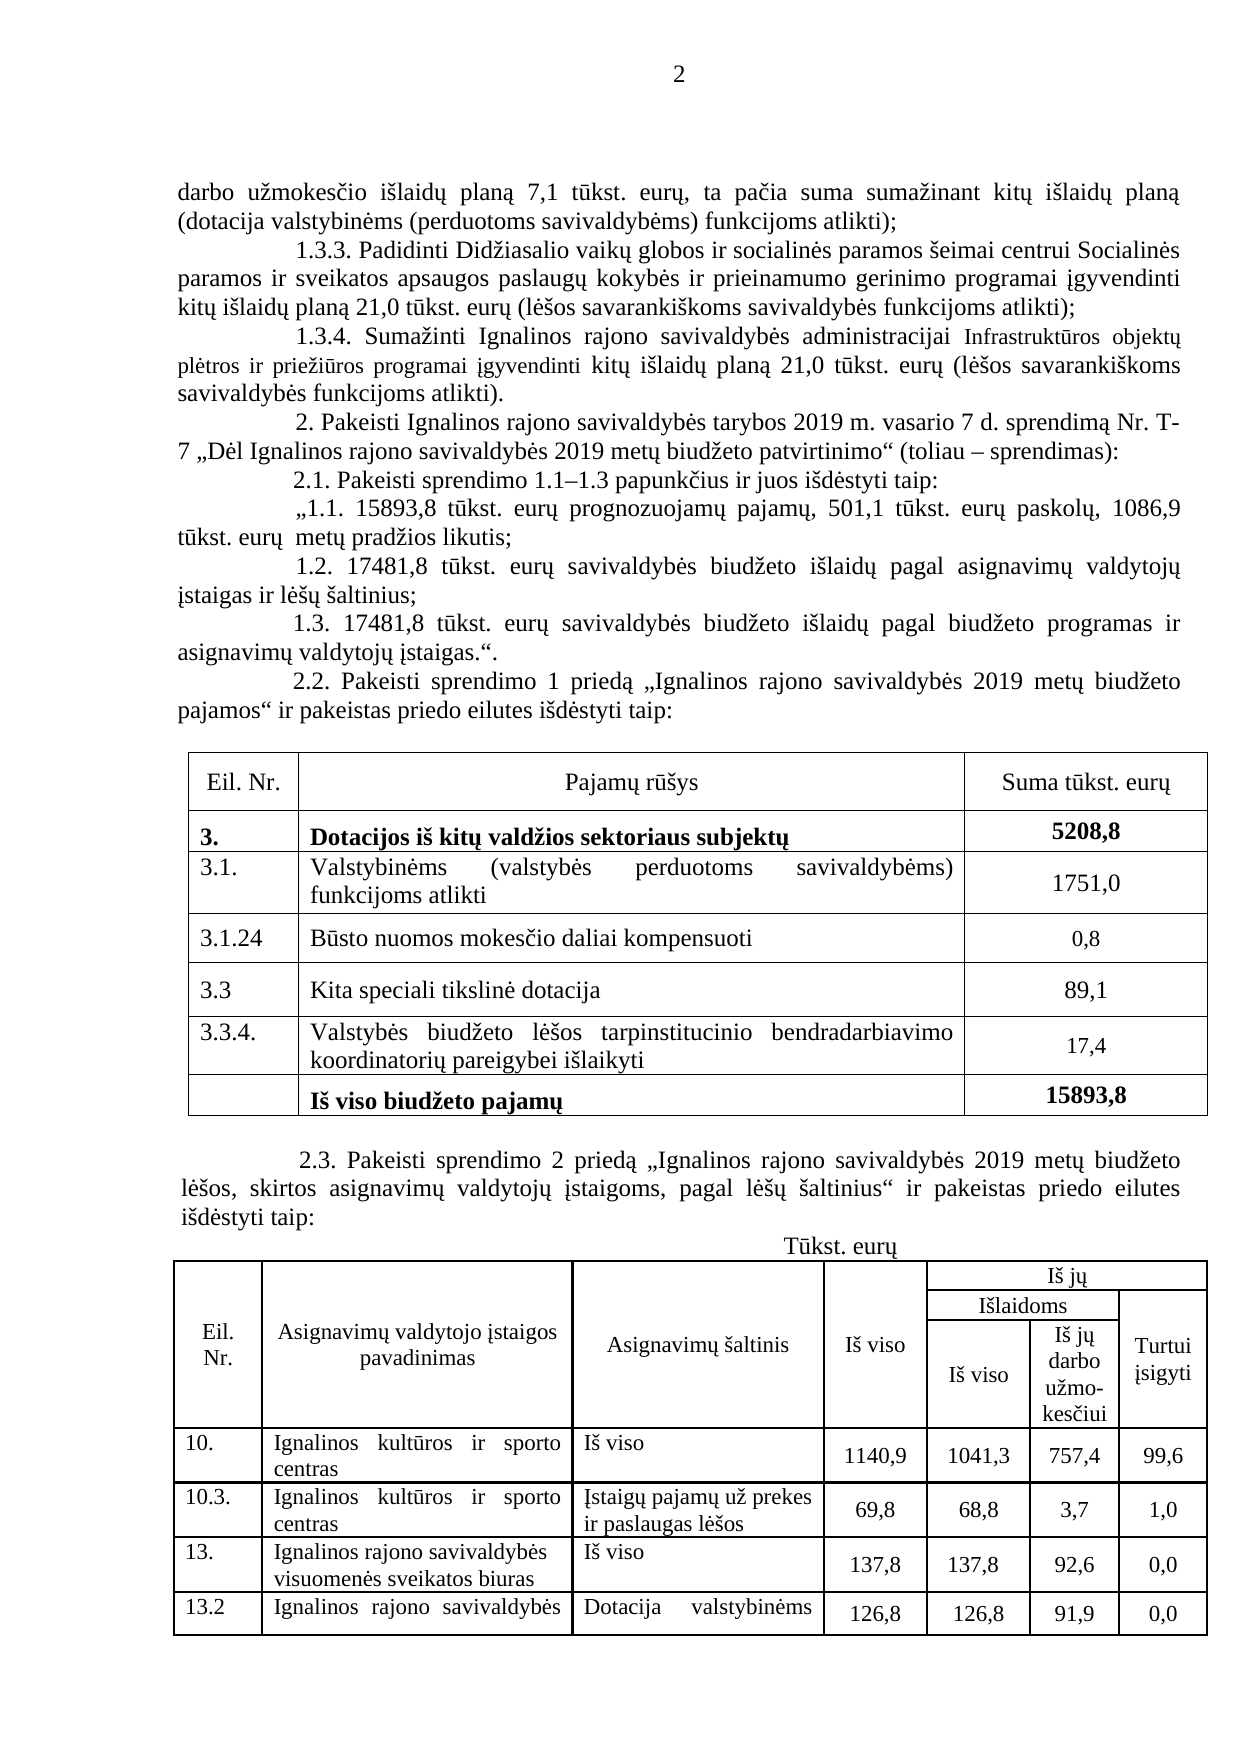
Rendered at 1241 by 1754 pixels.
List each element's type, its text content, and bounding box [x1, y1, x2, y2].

text 2.3. Pakeisti sprendimo 2 priedą „Ignalinos rajono savivaldybės 2019 metų biudžeto lėšos, skirtos asignavimų valdytojų įstaigoms, pagal lėšų šaltinius“ ir pakeistas priedo eilutes išdėstyti taip: [181, 1145, 1181, 1231]
text „1.1. 15893,8 tūkst. eurų prognozuojamų pajamų, 501,1 tūkst. eurų paskolų, 1086,9 tūkst. eurų metų pradžios likutis; [177, 493, 1181, 551]
table_cell 1,0 [1120, 1484, 1206, 1536]
table_cell 3. [189, 811, 298, 851]
table_cell Kita speciali tikslinė dotacija [299, 963, 964, 1016]
table_cell 17,4 [965, 1017, 1207, 1074]
table_header Eil. Nr. [175, 1262, 261, 1427]
table_cell 1140,9 [825, 1429, 926, 1481]
table_cell 69,8 [825, 1484, 926, 1536]
text 1.3.4. Sumažinti Ignalinos rajono savivaldybės administracijai Infrastruktūros objektų plėtros ir priežiūros programai įgyvendinti kitų išlaidų planą 21,0 tūkst. eurų (lėšos savarankiškoms savivaldybės funkcijoms atlikti). [177, 321, 1181, 407]
table_cell 92,6 [1031, 1538, 1118, 1591]
table_cell Ignalinos rajono savivaldybės [263, 1593, 571, 1634]
table_cell Ignalinos rajono savivaldybės visuomenės sveikatos biuras [263, 1538, 571, 1591]
table_cell Turtui įsigyti [1120, 1291, 1206, 1427]
text Tūkst. eurų [181, 1231, 1181, 1260]
table_cell 0,8 [965, 914, 1207, 962]
table_cell 126,8 [928, 1593, 1029, 1634]
table_cell Iš viso [574, 1538, 823, 1591]
table_cell 3,7 [1031, 1484, 1118, 1536]
table_cell 13. [175, 1538, 261, 1591]
table_cell 15893,8 [965, 1075, 1207, 1115]
table_cell 137,8 [825, 1538, 926, 1591]
table_cell 10. [175, 1429, 261, 1481]
text 1.3. 17481,8 tūkst. eurų savivaldybės biudžeto išlaidų pagal biudžeto programas ir asignavimų valdytojų įstaigas.“. [177, 608, 1181, 666]
table_cell 5208,8 [965, 811, 1207, 851]
table_cell Valstybės biudžeto lėšos tarpinstitucinio bendradarbiavimo koordinatorių pareigybei išlaikyti [299, 1017, 964, 1074]
table_cell 68,8 [928, 1484, 1029, 1536]
table_cell 3.1. [189, 852, 298, 913]
text 1.3.3. Padidinti Didžiasalio vaikų globos ir socialinės paramos šeimai centrui Socialinės paramos ir sveikatos apsaugos paslaugų kokybės ir prieinamumo gerinimo programai įgyvendinti kitų išlaidų planą 21,0 tūkst. eurų (lėšos savarankiškoms savivaldybės funkcijoms atlikti); [177, 235, 1181, 321]
text 2.1. Pakeisti sprendimo 1.1–1.3 papunkčius ir juos išdėstyti taip: [293, 465, 1181, 493]
table_cell [189, 1075, 298, 1115]
table_cell Dotacijos iš kitų valdžios sektoriaus subjektų [299, 811, 964, 851]
table_cell 89,1 [965, 963, 1207, 1016]
text 2. Pakeisti Ignalinos rajono savivaldybės tarybos 2019 m. vasario 7 d. sprendimą Nr. T-7 „Dėl Ignalinos rajono savivaldybės 2019 metų biudžeto patvirtinimo“ (toliau – sprendimas): [177, 407, 1181, 465]
table_cell 0,0 [1120, 1538, 1206, 1591]
text darbo užmokesčio išlaidų planą 7,1 tūkst. eurų, ta pačia suma sumažinant kitų išlaidų planą (dotacija valstybinėms (perduotoms savivaldybėms) funkcijoms atlikti); [177, 177, 1181, 235]
table_cell 137,8 [928, 1538, 1029, 1591]
text 2.2. Pakeisti sprendimo 1 priedą „Ignalinos rajono savivaldybės 2019 metų biudžeto pajamos“ ir pakeistas priedo eilutes išdėstyti taip: [177, 666, 1181, 723]
table_cell 1751,0 [965, 852, 1207, 913]
text 1.2. 17481,8 tūkst. eurų savivaldybės biudžeto išlaidų pagal asignavimų valdytojų įstaigas ir lėšų šaltinius; [177, 551, 1181, 608]
table_cell Iš viso [574, 1429, 823, 1481]
table_header Iš jų [928, 1262, 1206, 1289]
table_cell Valstybinėms (valstybės perduotoms savivaldybėms) funkcijoms atlikti [299, 852, 964, 913]
table_cell 3.3 [189, 963, 298, 1016]
table_header Pajamų rūšys [299, 753, 964, 809]
table_header Asignavimų valdytojo įstaigos pavadinimas [263, 1262, 571, 1427]
table_header Asignavimų šaltinis [574, 1262, 823, 1427]
table_cell 13.2 [175, 1593, 261, 1634]
table_cell 91,9 [1031, 1593, 1118, 1634]
table_cell 10.3. [175, 1484, 261, 1536]
table_cell Būsto nuomos mokesčio daliai kompensuoti [299, 914, 964, 962]
table_cell Dotacija valstybinėms [574, 1593, 823, 1634]
table_cell 757,4 [1031, 1429, 1118, 1481]
table_cell 1041,3 [928, 1429, 1029, 1481]
table_cell Ignalinos kultūros ir sporto centras [263, 1429, 571, 1481]
table_header Suma tūkst. eurų [965, 753, 1207, 809]
table_cell 126,8 [825, 1593, 926, 1634]
table_cell 0,0 [1120, 1593, 1206, 1634]
table_cell 99,6 [1120, 1429, 1206, 1481]
table_header Eil. Nr. [189, 753, 298, 809]
table_cell Iš viso biudžeto pajamų [299, 1075, 964, 1115]
table_cell Išlaidoms [928, 1291, 1118, 1319]
table_cell Ignalinos kultūros ir sporto centras [263, 1484, 571, 1536]
table_cell 3.1.24 [189, 914, 298, 962]
table_cell 3.3.4. [189, 1017, 298, 1074]
table_cell Iš jų darbo užmo-kesčiui [1031, 1321, 1118, 1427]
table_cell Iš viso [928, 1321, 1029, 1427]
table_header Iš viso [825, 1262, 926, 1427]
table_cell Įstaigų pajamų už prekes ir paslaugas lėšos [574, 1484, 823, 1536]
